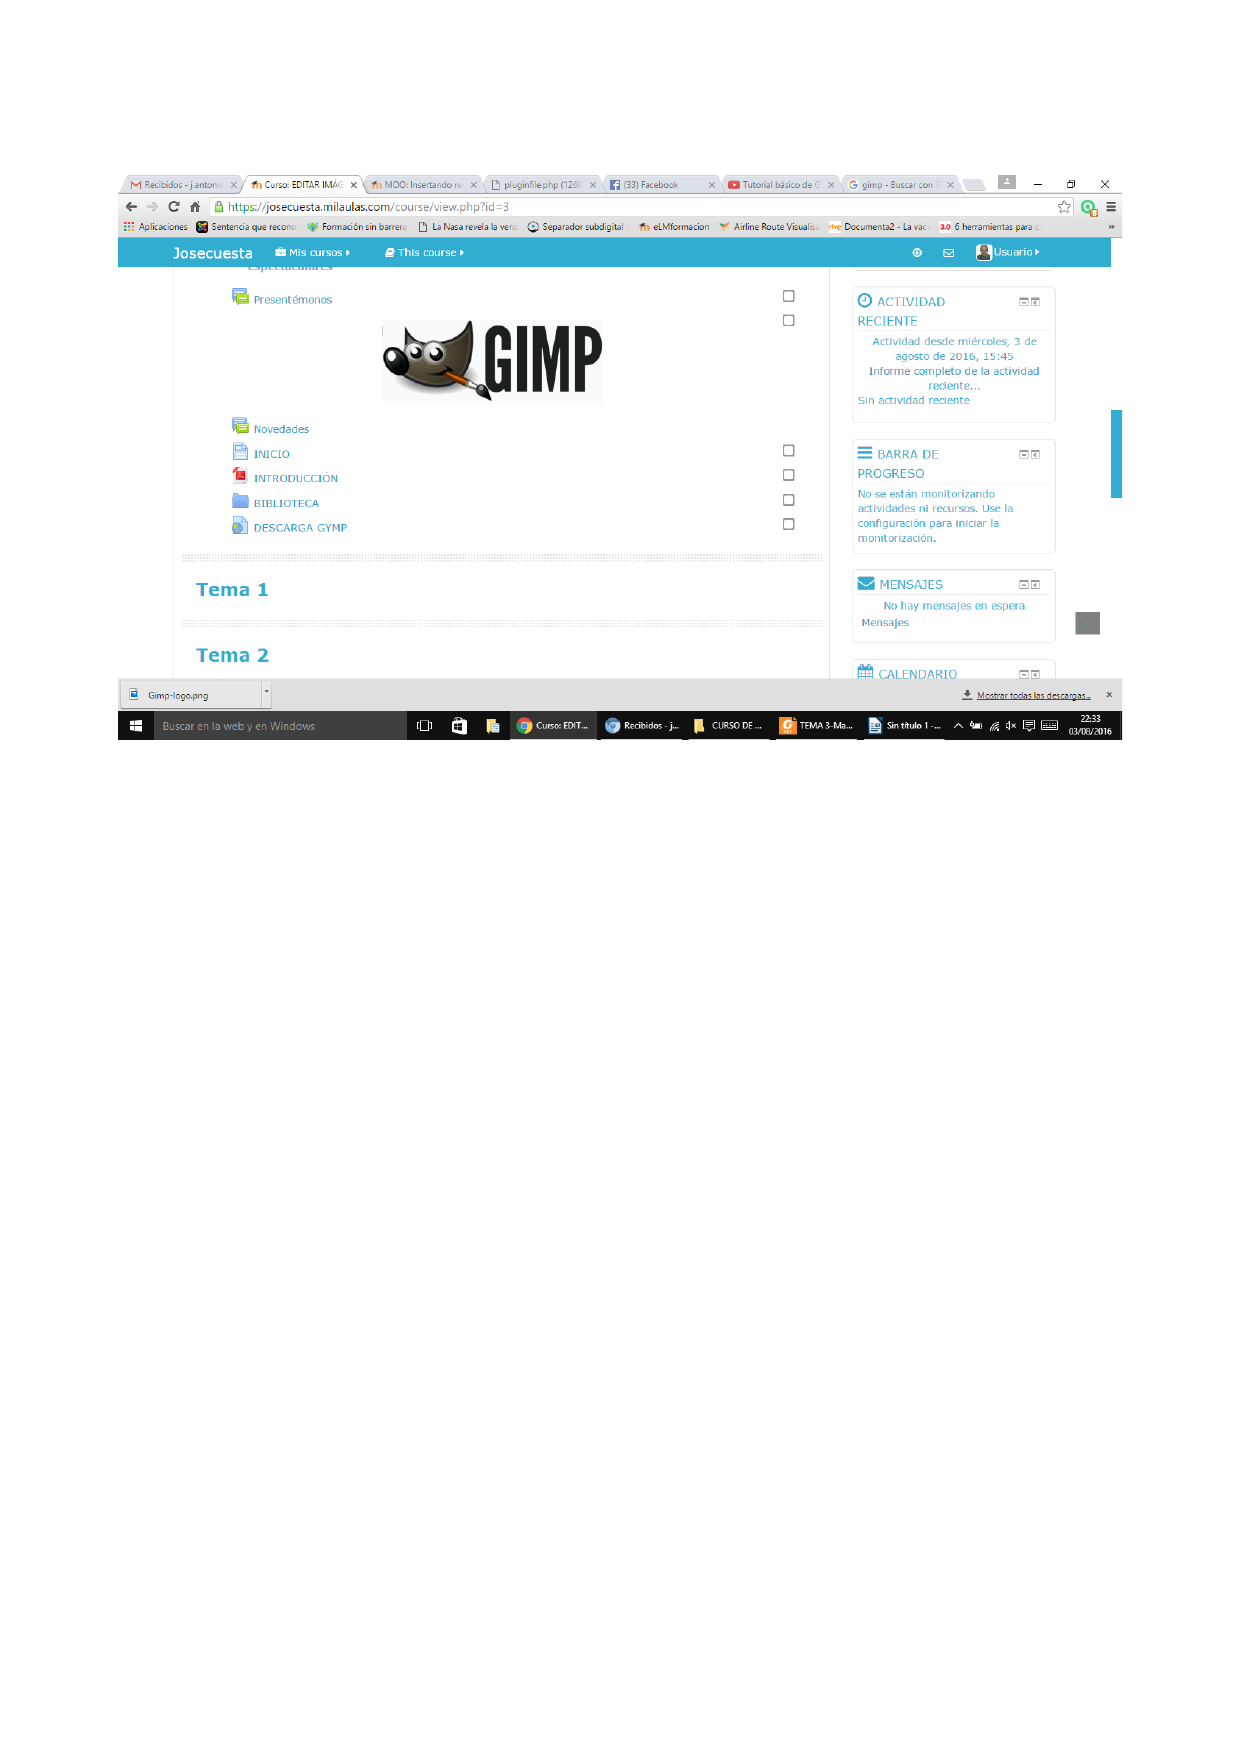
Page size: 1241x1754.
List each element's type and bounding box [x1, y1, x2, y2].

picture [118, 175, 1123, 740]
